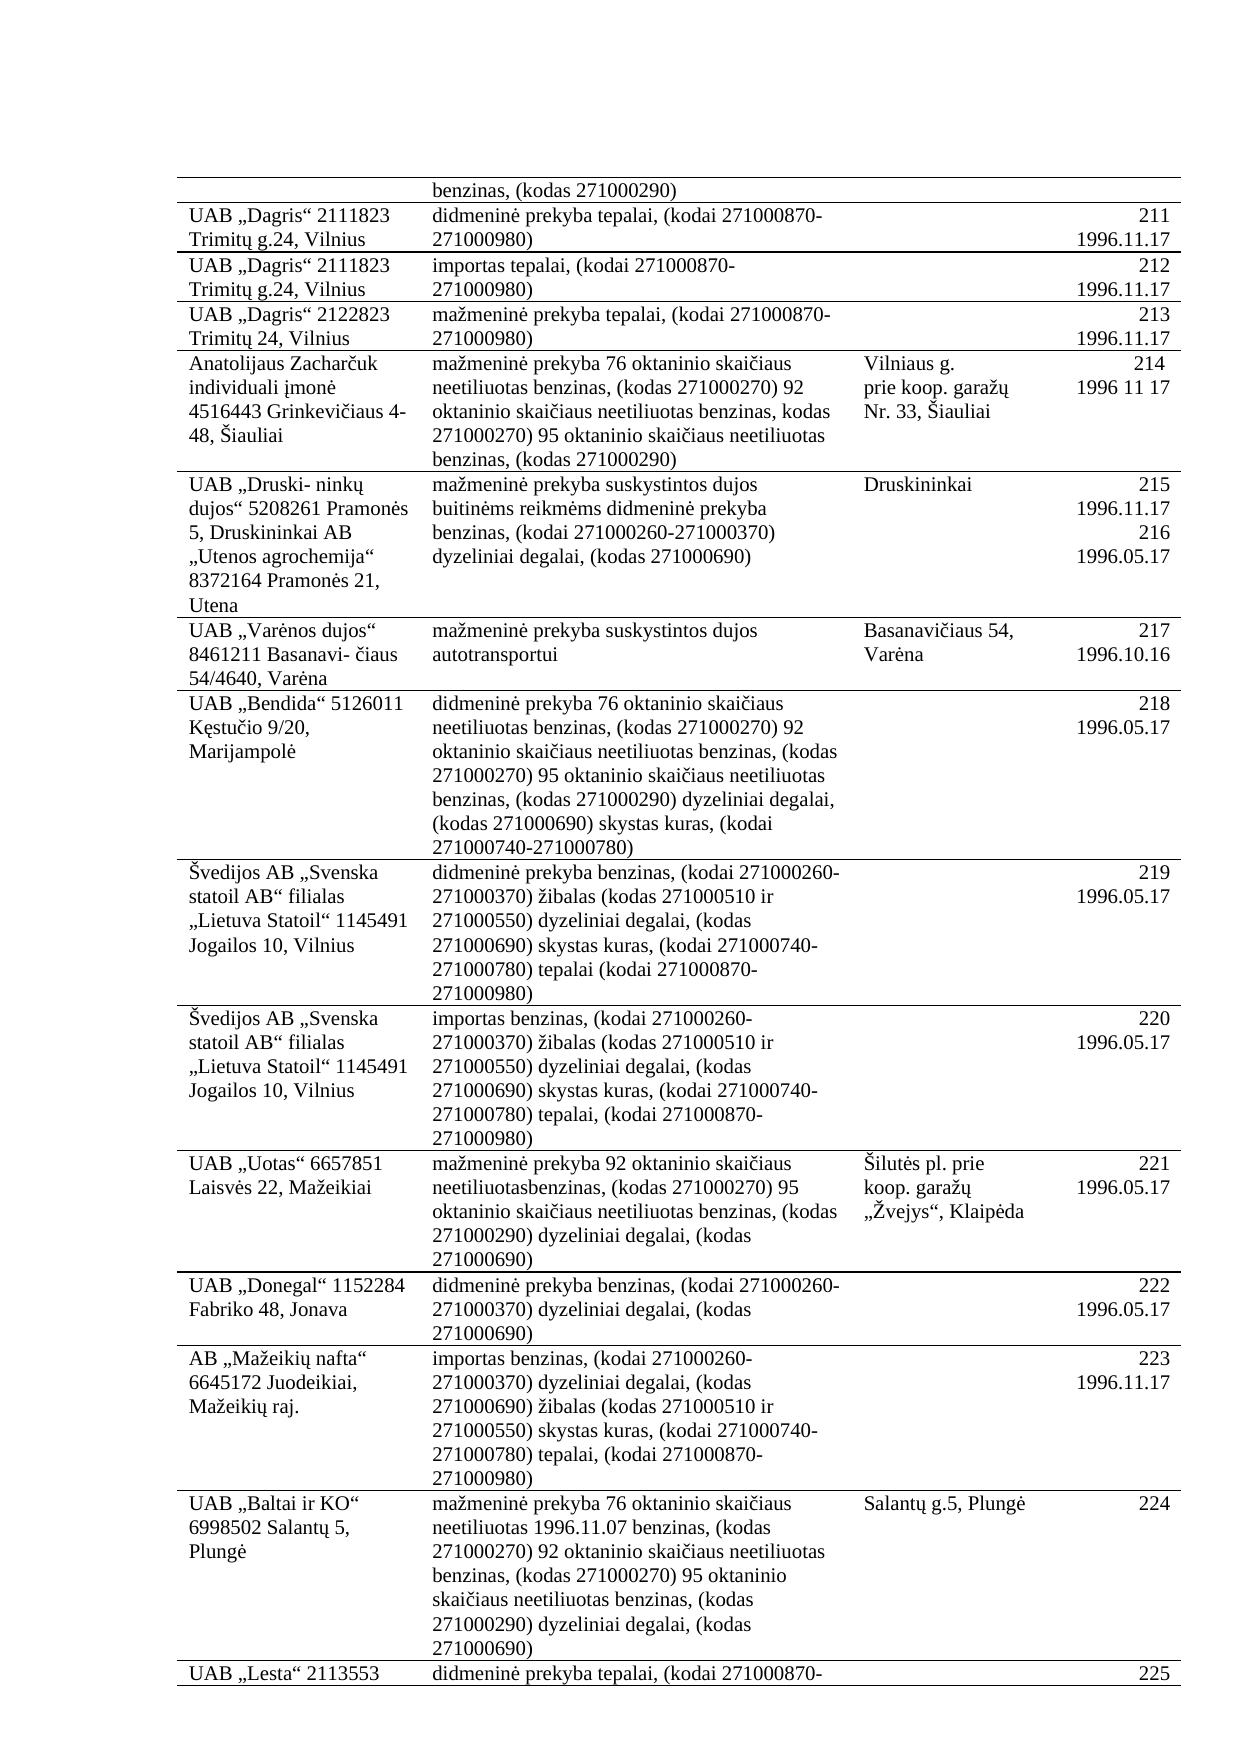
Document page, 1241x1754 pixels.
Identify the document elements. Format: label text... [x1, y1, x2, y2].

table_cell 218 1996.05.17 [1049, 691, 1181, 859]
table_cell Švedijos AB „Svenska statoil AB“ filialas „Lietuva Statoil“ 1145491 Jogailos 10, Vilnius [177, 860, 421, 1005]
table_cell mažmeninė prekyba 92 oktaninio skaičiaus neetiliuotasbenzinas, (kodas 271000270) 95 oktaninio skaičiaus neetiliuotas benzinas, (kodas 271000290) dyzeliniai degalai, (kodas 271000690) [421, 1151, 852, 1271]
table_cell [852, 178, 1048, 202]
table_cell [852, 1661, 1048, 1685]
table_cell Druskininkai [852, 472, 1048, 617]
table_cell 214 1996 11 17 [1049, 351, 1181, 471]
table_cell Anatolijaus Zacharčuk individuali įmonė 4516443 Grinkevičiaus 4-48, Šiauliai [177, 351, 421, 471]
table_cell mažmeninė prekyba tepalai, (kodai 271000870- 271000980) [421, 302, 852, 350]
table_cell mažmeninė prekyba suskystintos dujos autotransportui [421, 618, 852, 690]
table_cell Šilutės pl. prie koop. garažų „Žvejys“, Klaipėda [852, 1151, 1048, 1271]
table_cell [852, 253, 1048, 301]
table_cell [852, 691, 1048, 859]
table_cell AB „Mažeikių nafta“ 6645172 Juodeikiai, Mažeikių raj. [177, 1346, 421, 1490]
table_cell 213 1996.11.17 [1049, 302, 1181, 350]
table_cell Švedijos AB „Svenska statoil AB“ filialas „Lietuva Statoil“ 1145491 Jogailos 10, Vilnius [177, 1006, 421, 1150]
table_cell [177, 178, 421, 202]
table_cell Basanavičiaus 54, Varėna [852, 618, 1048, 690]
table_cell importas benzinas, (kodai 271000260- 271000370) dyzeliniai degalai, (kodas 271000690) žibalas (kodas 271000510 ir 271000550) skystas kuras, (kodai 271000740-271000780) tepalai, (kodai 271000870-271000980) [421, 1346, 852, 1490]
table_cell [852, 1346, 1048, 1490]
table_cell [852, 1006, 1048, 1150]
table_cell benzinas, (kodas 271000290) [421, 178, 852, 202]
table_cell Vilniaus g. prie koop. garažų Nr. 33, Šiauliai [852, 351, 1048, 471]
table_cell UAB „Uotas“ 6657851 Laisvės 22, Mažeikiai [177, 1151, 421, 1271]
table_cell UAB „Baltai ir KO“ 6998502 Salantų 5, Plungė [177, 1491, 421, 1659]
table_cell didmeninė prekyba benzinas, (kodai 271000260- 271000370) dyzeliniai degalai, (kodas 271000690) [421, 1273, 852, 1345]
table_cell 220 1996.05.17 [1049, 1006, 1181, 1150]
table_cell [852, 860, 1048, 1005]
table_cell [852, 1273, 1048, 1345]
table_cell 224 [1049, 1491, 1181, 1659]
table_cell Salantų g.5, Plungė [852, 1491, 1048, 1659]
table_cell 221 1996.05.17 [1049, 1151, 1181, 1271]
table_cell 223 1996.11.17 [1049, 1346, 1181, 1490]
table_cell mažmeninė prekyba 76 oktaninio skaičiaus neetiliuotas benzinas, (kodas 271000270) 92 oktaninio skaičiaus neetiliuotas benzinas, kodas 271000270) 95 oktaninio skaičiaus neetiliuotas benzinas, (kodas 271000290) [421, 351, 852, 471]
table_cell 219 1996.05.17 [1049, 860, 1181, 1005]
table_cell 222 1996.05.17 [1049, 1273, 1181, 1345]
table_cell didmeninė prekyba tepalai, (kodai 271000870- 271000980) [421, 203, 852, 251]
table_cell UAB „Dagris“ 2111823 Trimitų g.24, Vilnius [177, 203, 421, 251]
table_cell UAB „Druski- ninkų dujos“ 5208261 Pramonės 5, Druskininkai AB „Utenos agrochemija“ 8372164 Pramonės 21, Utena [177, 472, 421, 617]
table_cell UAB „Dagris“ 2122823 Trimitų 24, Vilnius [177, 302, 421, 350]
table_cell 215 1996.11.17 216 1996.05.17 [1049, 472, 1181, 617]
table_cell [852, 302, 1048, 350]
table_cell [852, 203, 1048, 251]
table_cell mažmeninė prekyba suskystintos dujos buitinėms reikmėms didmeninė prekyba benzinas, (kodai 271000260-271000370) dyzeliniai degalai, (kodas 271000690) [421, 472, 852, 617]
table_cell importas benzinas, (kodai 271000260- 271000370) žibalas (kodas 271000510 ir 271000550) dyzeliniai degalai, (kodas 271000690) skystas kuras, (kodai 271000740-271000780) tepalai, (kodai 271000870- 271000980) [421, 1006, 852, 1150]
table_cell mažmeninė prekyba 76 oktaninio skaičiaus neetiliuotas 1996.11.07 benzinas, (kodas 271000270) 92 oktaninio skaičiaus neetiliuotas benzinas, (kodas 271000270) 95 oktaninio skaičiaus neetiliuotas benzinas, (kodas 271000290) dyzeliniai degalai, (kodas 271000690) [421, 1491, 852, 1659]
table_cell UAB „Varėnos dujos“ 8461211 Basanavi- čiaus 54/4640, Varėna [177, 618, 421, 690]
table_cell 217 1996.10.16 [1049, 618, 1181, 690]
table_cell didmeninė prekyba benzinas, (kodai 271000260- 271000370) žibalas (kodas 271000510 ir 271000550) dyzeliniai degalai, (kodas 271000690) skystas kuras, (kodai 271000740- 271000780) tepalai (kodai 271000870- 271000980) [421, 860, 852, 1005]
table_cell UAB „Lesta“ 2113553 [177, 1661, 421, 1685]
table_cell UAB „Bendida“ 5126011 Kęstučio 9/20, Marijampolė [177, 691, 421, 859]
table_cell didmeninė prekyba 76 oktaninio skaičiaus neetiliuotas benzinas, (kodas 271000270) 92 oktaninio skaičiaus neetiliuotas benzinas, (kodas 271000270) 95 oktaninio skaičiaus neetiliuotas benzinas, (kodas 271000290) dyzeliniai degalai, (kodas 271000690) skystas kuras, (kodai 271000740-271000780) [421, 691, 852, 859]
table_cell 211 1996.11.17 [1049, 203, 1181, 251]
table_cell importas tepalai, (kodai 271000870- 271000980) [421, 253, 852, 301]
table_cell 225 [1049, 1661, 1181, 1685]
table_cell [1049, 178, 1181, 202]
table_cell UAB „Dagris“ 2111823 Trimitų g.24, Vilnius [177, 253, 421, 301]
table_cell 212 1996.11.17 [1049, 253, 1181, 301]
table_cell UAB „Donegal“ 1152284 Fabriko 48, Jonava [177, 1273, 421, 1345]
table_cell didmeninė prekyba tepalai, (kodai 271000870- [421, 1661, 852, 1685]
